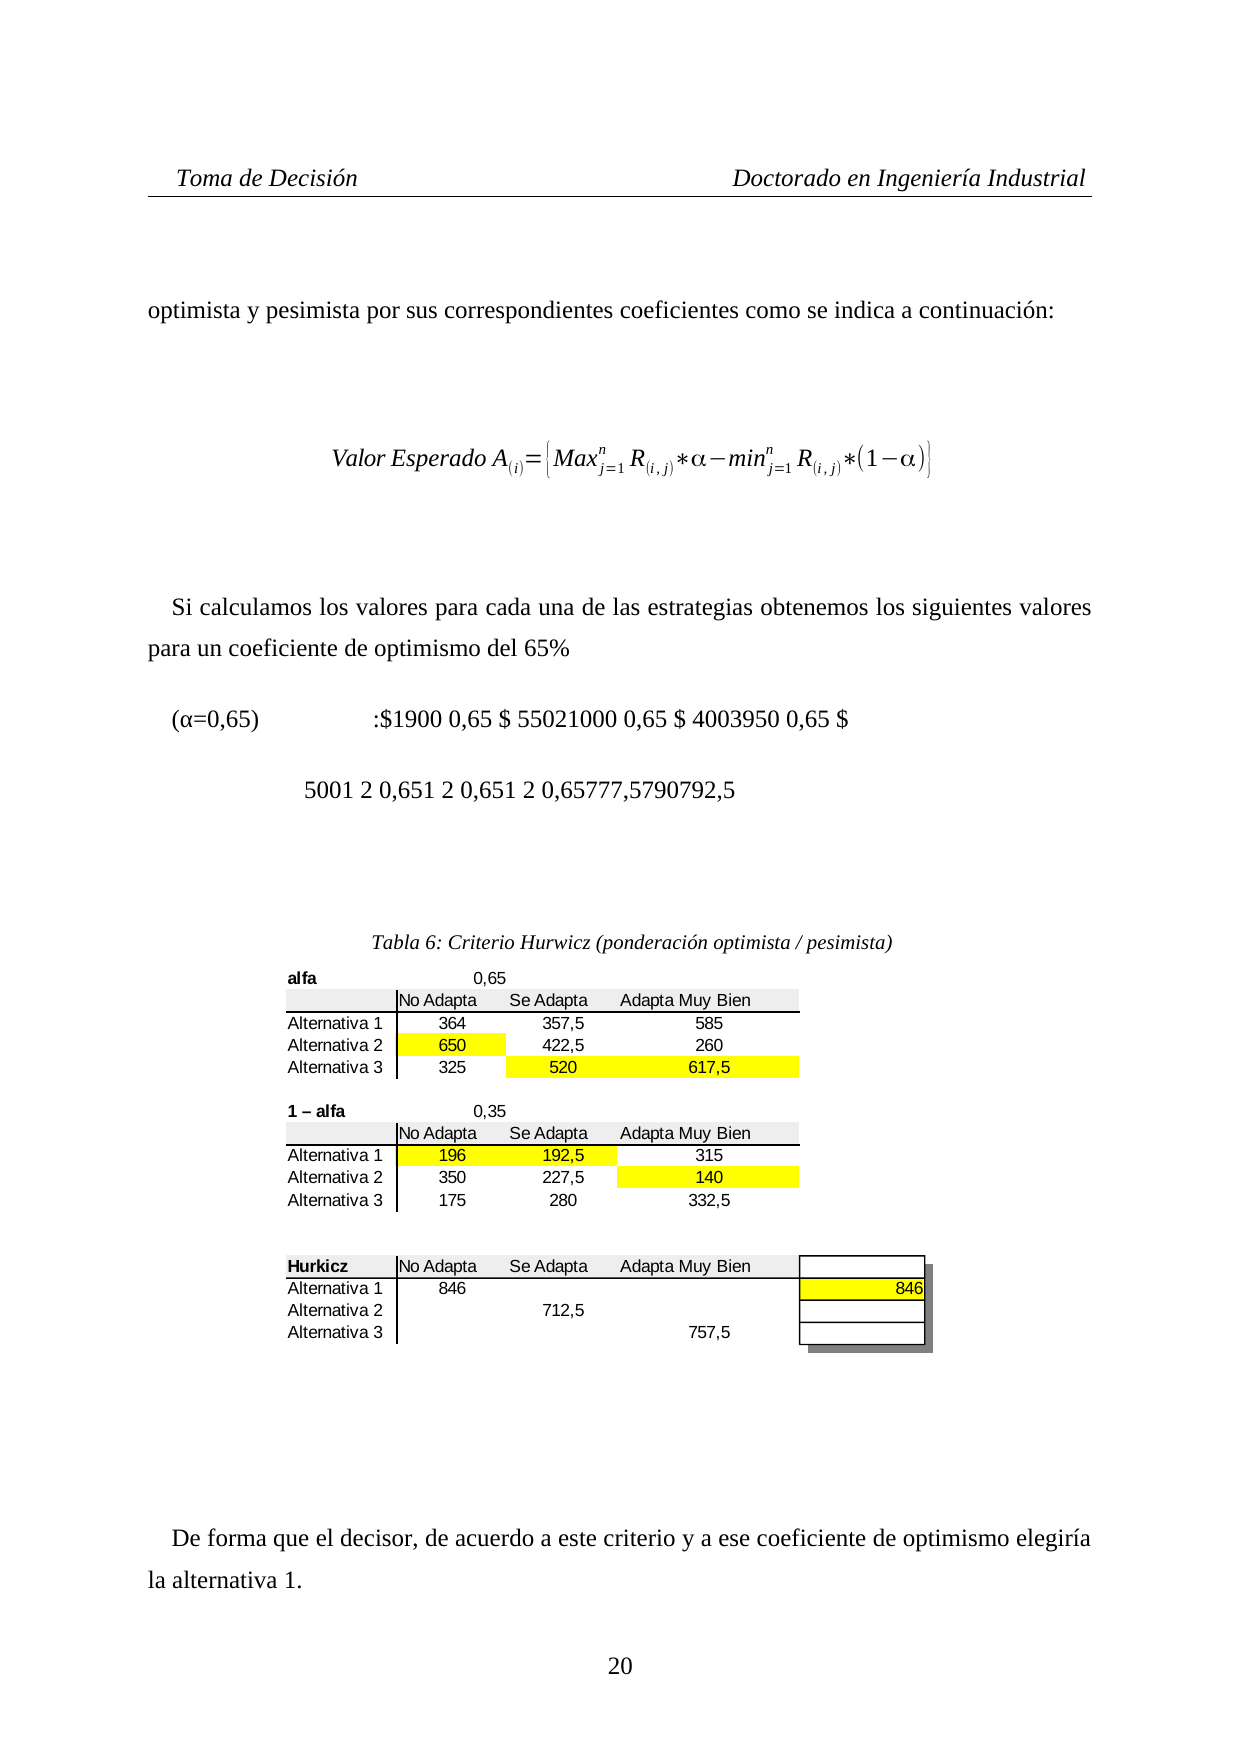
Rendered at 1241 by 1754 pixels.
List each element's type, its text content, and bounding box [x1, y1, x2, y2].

text optimista y pesimista por sus correspondientes coeficientes como se indica a continuación: [148, 297, 1092, 324]
text De forma que el decisor, de acuerdo a este criterio y a ese coeficiente de optimismo elegiría la alternativa 1. [148, 1524, 1092, 1594]
text (α=0,65) :$1900 0,65 $ 55021000 0,65 $ 4003950 0,65 $ [148, 706, 1092, 733]
text 5001 2 0,651 2 0,651 2 0,65777,5790792,5 [148, 777, 1092, 804]
text Tabla 6: Criterio Hurwicz (ponderación optimista / pesimista) [286, 931, 954, 1369]
text Si calculamos los valores para cada una de las estrategias obtenemos los siguientes valores para un coeficiente de optimismo del 65% [148, 593, 1092, 662]
